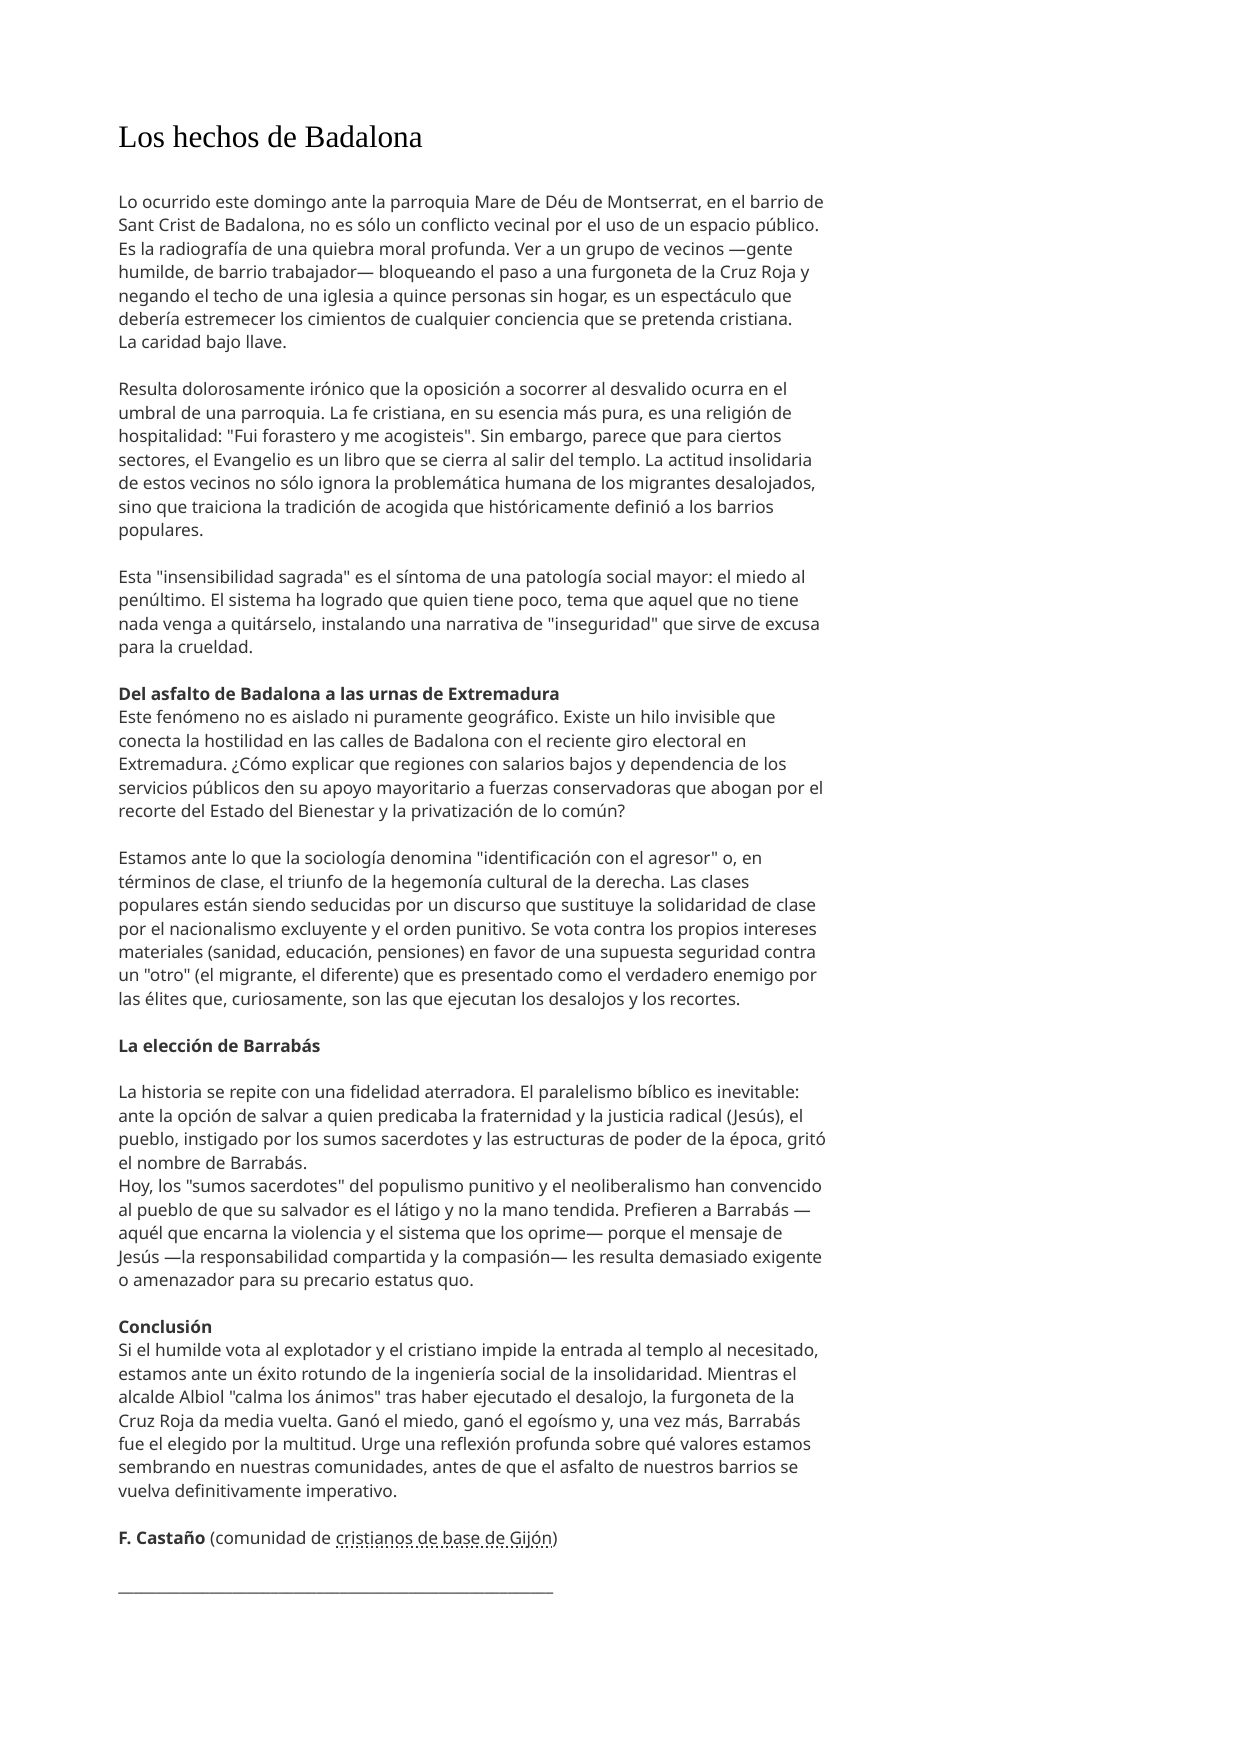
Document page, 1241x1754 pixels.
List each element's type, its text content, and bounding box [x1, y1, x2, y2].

text Resulta dolorosamente irónico que la oposición a socorrer al desvalido ocurra en el umbral de una parroquia. La fe cristiana, en su esencia más pura, es una religión de hospitalidad: "Fui forastero y me acogisteis". Sin embargo, parece que para ciertos sectores, el Evangelio es un libro que se cierra al salir del templo. La actitud insolidaria de estos vecinos no sólo ignora la problemática humana de los migrantes desalojados, sino que traiciona la tradición de acogida que históricamente definió a los barrios populares. [118, 377, 1122, 542]
text Lo ocurrido este domingo ante la parroquia Mare de Déu de Montserrat, en el barrio de Sant Crist de Badalona, no es sólo un conflicto vecinal por el uso de un espacio público. Es la radiografía de una quiebra moral profunda. Ver a un grupo de vecinos —gente humilde, de barrio trabajador— bloqueando el paso a una furgoneta de la Cruz Roja y negando el techo de una iglesia a quince personas sin hogar, es un espectáculo que debería estremecer los cimientos de cualquier conciencia que se pretenda cristiana. La caridad bajo llave. [118, 190, 1122, 354]
text Este fenómeno no es aislado ni puramente geográfico. Existe un hilo invisible que conecta la hostilidad en las calles de Badalona con el reciente giro electoral en Extremadura. ¿Cómo explicar que regiones con salarios bajos y dependencia de los servicios públicos den su apoyo mayoritario a fuerzas conservadoras que abogan por el recorte del Estado del Bienestar y la privatización de lo común? [118, 706, 1122, 823]
text Estamos ante lo que la sociología denomina "identificación con el agresor" o, en términos de clase, el triunfo de la hegemonía cultural de la derecha. Las clases populares están siendo seducidas por un discurso que sustituye la solidaridad de clase por el nacionalismo excluyente y el orden punitivo. Se vota contra los propios intereses materiales (sanidad, educación, pensiones) en favor de una supuesta seguridad contra un "otro" (el migrante, el diferente) que es presentado como el verdadero enemigo por las élites que, curiosamente, son las que ejecutan los desalojos y los recortes. [118, 846, 1122, 1010]
text Los hechos de Badalona [118, 118, 1122, 154]
text Del asfalto de Badalona a las urnas de Extremadura [118, 682, 1122, 706]
text F. Castaño (comunidad de cristianos de base de Gijón) _________________________________________________________ [118, 1526, 1122, 1596]
text La elección de Barrabás [118, 1034, 1122, 1057]
text Hoy, los "sumos sacerdotes" del populismo punitivo y el neoliberalismo han convencido al pueblo de que su salvador es el látigo y no la mano tendida. Prefieren a Barrabás — aquél que encarna la violencia y el sistema que los oprime— porque el mensaje de Jesús —la responsabilidad compartida y la compasión— les resulta demasiado exigente o amenazador para su precario estatus quo. Conclusión Si el humilde vota al explotador y el cristiano impide la entrada al templo al necesitado, estamos ante un éxito rotundo de la ingeniería social de la insolidaridad. Mientras el alcalde Albiol "calma los ánimos" tras haber ejecutado el desalojo, la furgoneta de la Cruz Roja da media vuelta. Ganó el miedo, ganó el egoísmo y, una vez más, Barrabás fue el elegido por la multitud. Urge una reflexión profunda sobre qué valores estamos sembrando en nuestras comunidades, antes de que el asfalto de nuestros barrios se vuelva definitivamente imperativo. [118, 1174, 1122, 1502]
text Esta "insensibilidad sagrada" es el síntoma de una patología social mayor: el miedo al penúltimo. El sistema ha logrado que quien tiene poco, tema que aquel que no tiene nada venga a quitárselo, instalando una narrativa de "inseguridad" que sirve de excusa para la crueldad. [118, 565, 1122, 659]
text La historia se repite con una fidelidad aterradora. El paralelismo bíblico es inevitable: ante la opción de salvar a quien predicaba la fraternidad y la justicia radical (Jesús), el pueblo, instigado por los sumos sacerdotes y las estructuras de poder de la época, gritó el nombre de Barrabás. [118, 1057, 1122, 1174]
